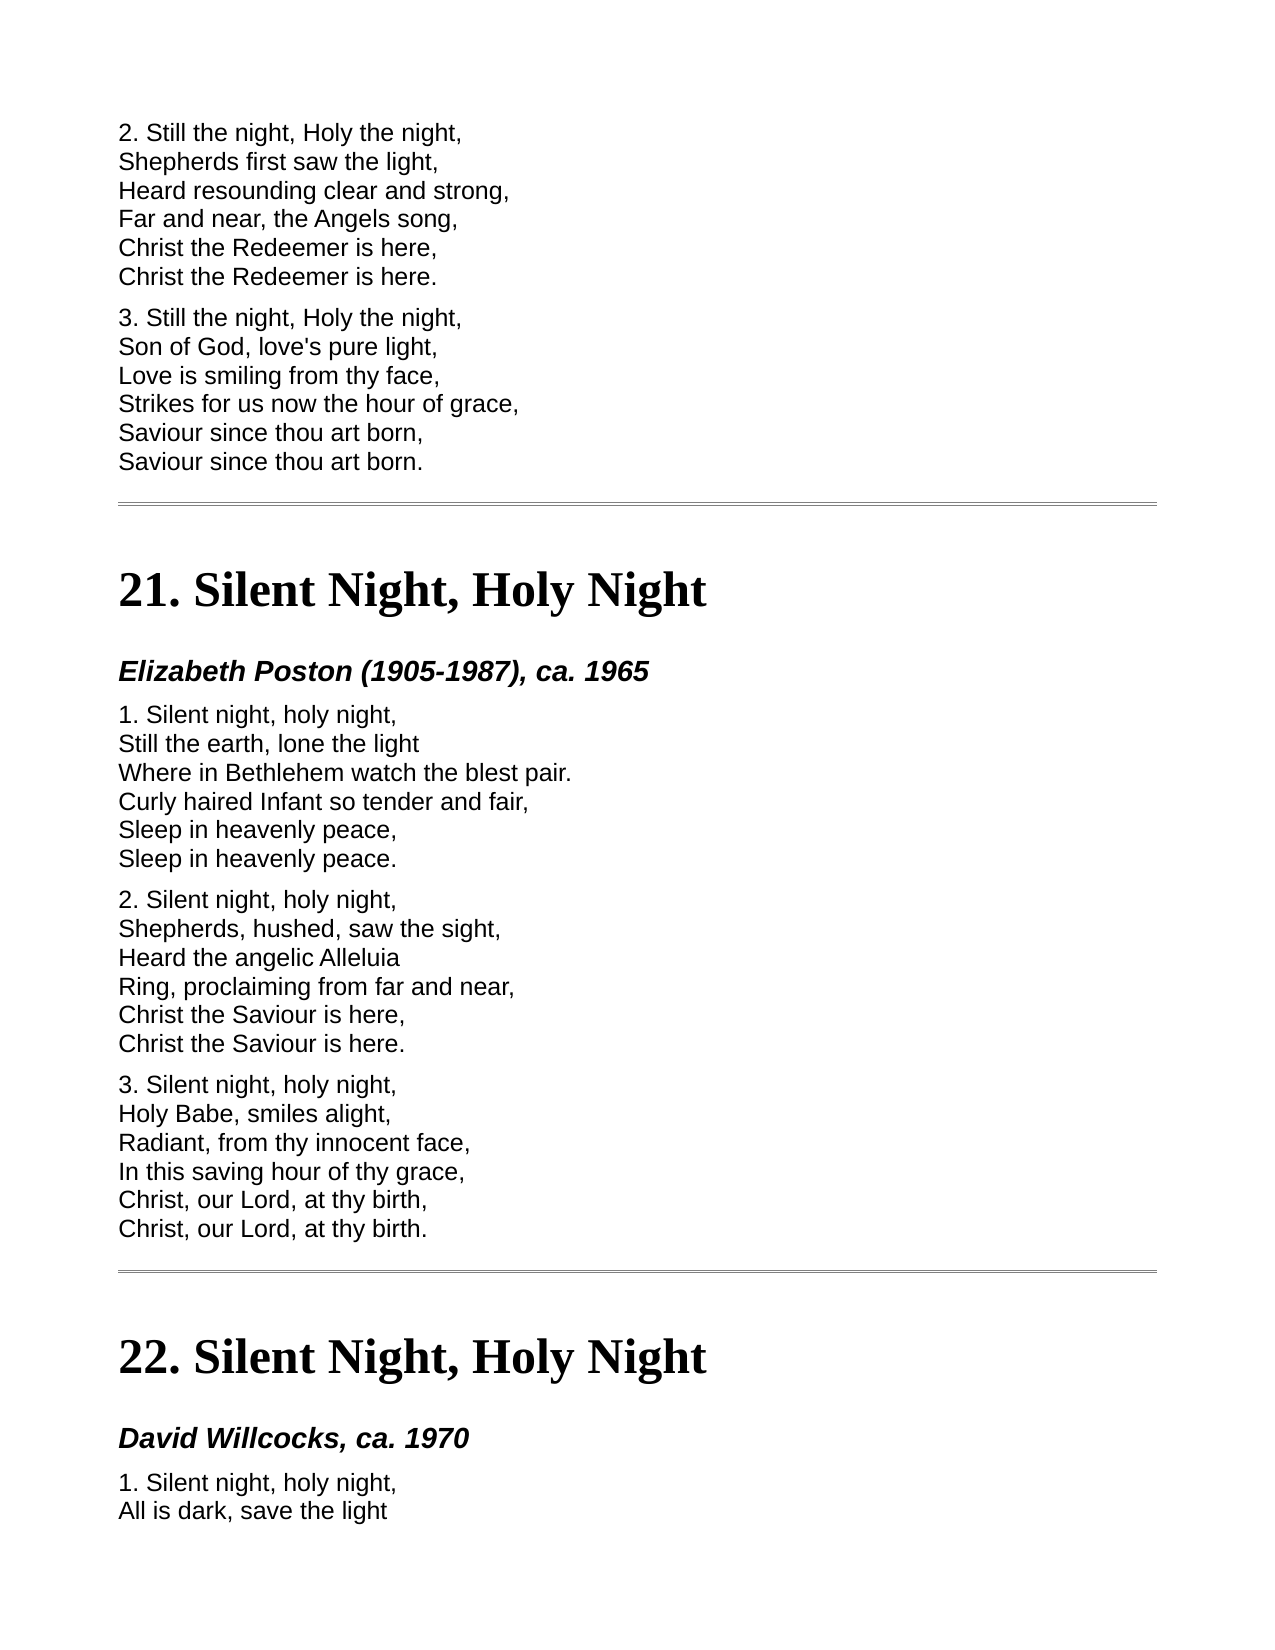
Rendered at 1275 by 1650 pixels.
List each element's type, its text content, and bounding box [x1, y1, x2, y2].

text 2. Silent night, holy night, Shepherds, hushed, saw the sight, Heard the angelic Alleluia Ring, proclaiming from far and near, Christ the Saviour is here, Christ the Saviour is here. [118, 885, 1157, 1058]
text 2. Still the night, Holy the night, Shepherds first saw the light, Heard resounding clear and strong, Far and near, the Angels song, Christ the Redeemer is here, Christ the Redeemer is here. [118, 118, 1157, 291]
text 3. Silent night, holy night, Holy Babe, smiles alight, Radiant, from thy innocent face, In this saving hour of thy grace, Christ, our Lord, at thy birth, Christ, our Lord, at thy birth. [118, 1070, 1157, 1243]
text 1. Silent night, holy night, All is dark, save the light [118, 1467, 1157, 1525]
text 3. Still the night, Holy the night, Son of God, love's pure light, Love is smiling from thy face, Strikes for us now the hour of grace, Saviour since thou art born, Saviour since thou art born. [118, 303, 1157, 476]
subtitle 22. Silent Night, Holy Night [118, 1326, 1157, 1384]
subtitle 21. Silent Night, Holy Night [118, 559, 1157, 617]
text 1. Silent night, holy night, Still the earth, lone the light Where in Bethlehem watch the blest pair. Curly haired Infant so tender and fair, Sleep in heavenly peace, Sleep in heavenly peace. [118, 700, 1157, 873]
subtitle David Willcocks, ca. 1970 [118, 1421, 1157, 1455]
subtitle Elizabeth Poston (1905-1987), ca. 1965 [118, 654, 1157, 688]
